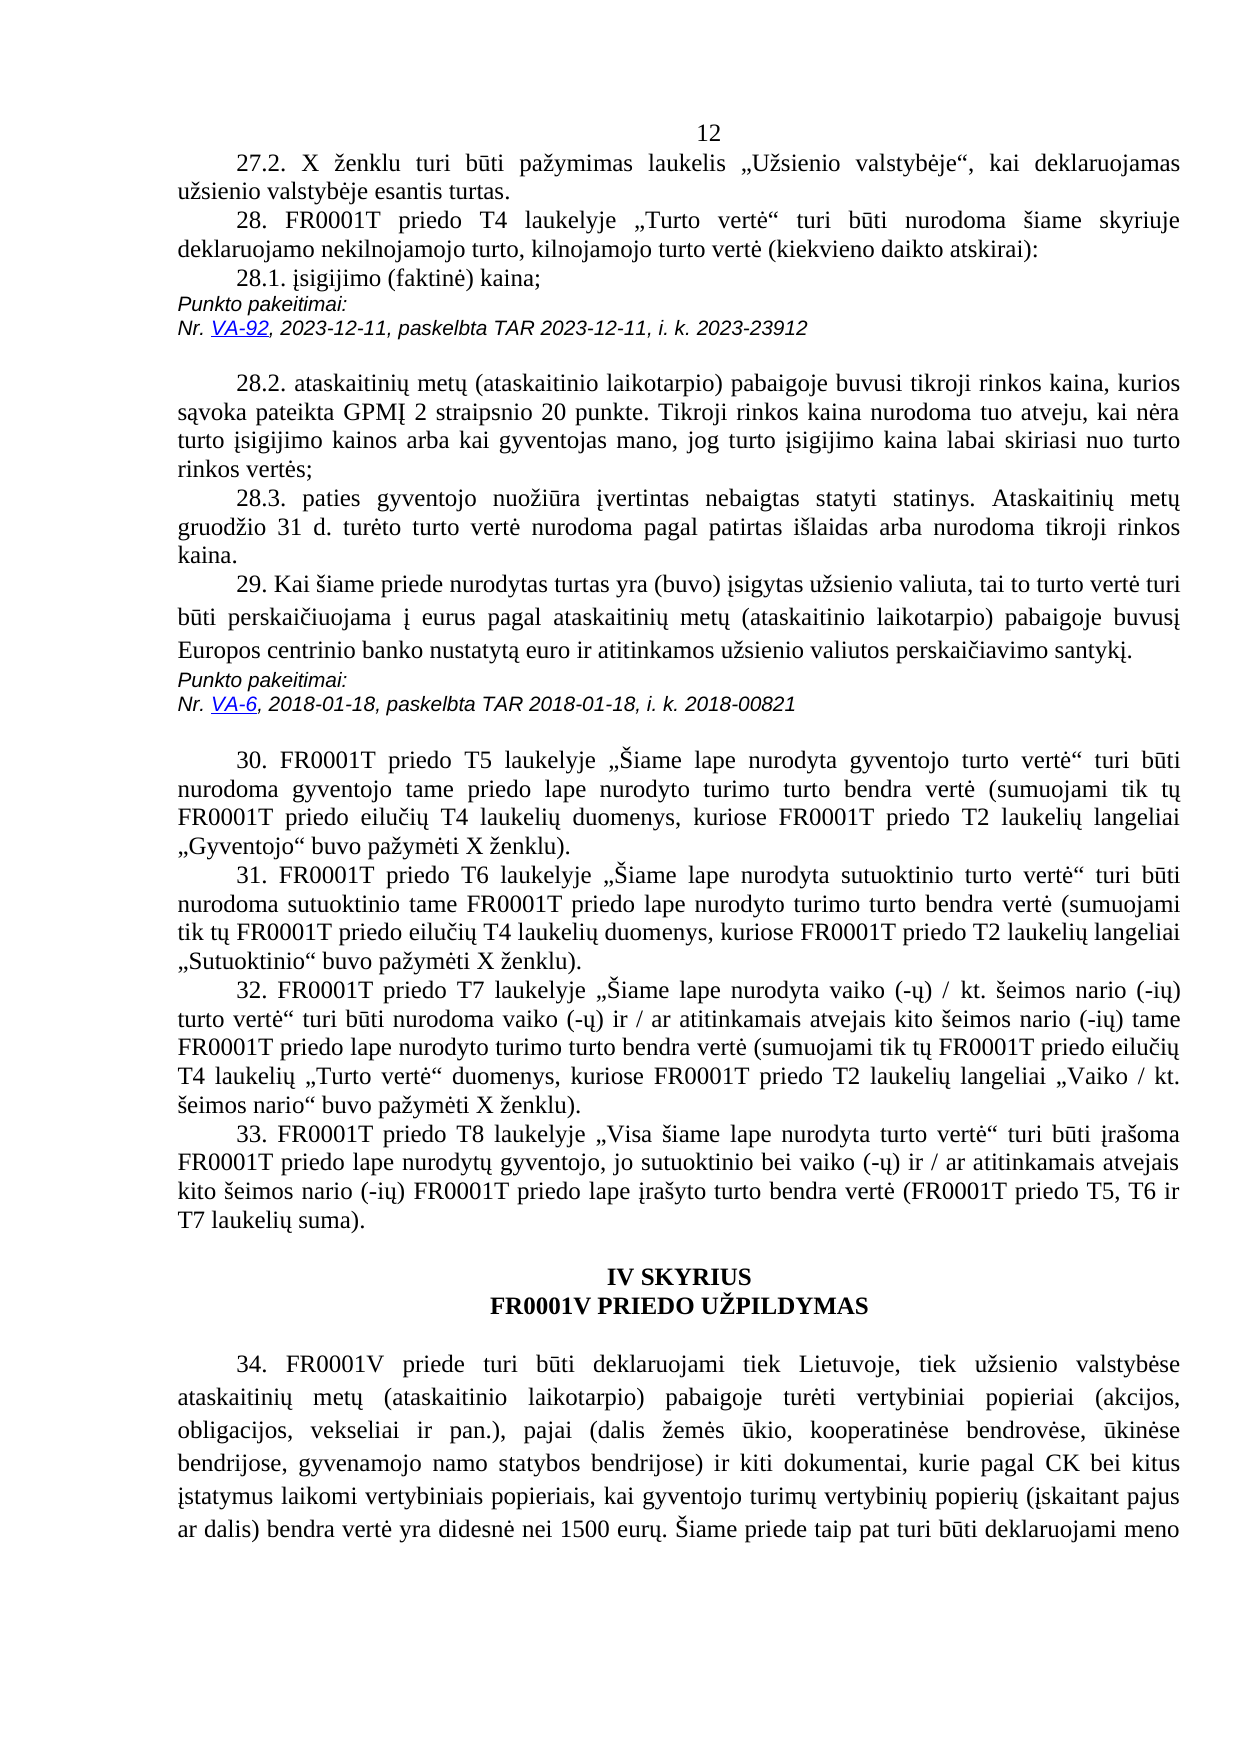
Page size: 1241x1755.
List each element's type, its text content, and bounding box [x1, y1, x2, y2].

text 27.2. X ženklu turi būti pažymimas laukelis „Užsienio valstybėje“, kai deklaruojamas užsienio valstybėje esantis turtas. [177, 148, 1181, 205]
text Punkto pakeitimai: [177, 668, 1181, 692]
text 32. FR0001T priedo T7 laukelyje „Šiame lape nurodyta vaiko (-ų) / kt. šeimos nario (-ių) turto vertė“ turi būti nurodoma vaiko (-ų) ir / ar atitinkamais atvejais kito šeimos nario (-ių) tame FR0001T priedo lape nurodyto turimo turto bendra vertė (sumuojami tik tų FR0001T priedo eilučių T4 laukelių „Turto vertė“ duomenys, kuriose FR0001T priedo T2 laukelių langeliai „Vaiko / kt. šeimos nario“ buvo pažymėti X ženklu). [177, 975, 1181, 1119]
text 33. FR0001T priedo T8 laukelyje „Visa šiame lape nurodyta turto vertė“ turi būti įrašoma FR0001T priedo lape nurodytų gyventojo, jo sutuoktinio bei vaiko (-ų) ir / ar atitinkamais atvejais kito šeimos nario (-ių) FR0001T priedo lape įrašyto turto bendra vertė (FR0001T priedo T5, T6 ir T7 laukelių suma). [177, 1119, 1181, 1234]
text Punkto pakeitimai: [177, 291, 1181, 315]
text 28.1. įsigijimo (faktinė) kaina; [177, 263, 1181, 291]
subtitle IV SKYRIUS [177, 1262, 1181, 1291]
text Nr. VA-6, 2018-01-18, paskelbta TAR 2018-01-18, i. k. 2018-00821 [177, 692, 1181, 716]
text 31. FR0001T priedo T6 laukelyje „Šiame lape nurodyta sutuoktinio turto vertė“ turi būti nurodoma sutuoktinio tame FR0001T priedo lape nurodyto turimo turto bendra vertė (sumuojami tik tų FR0001T priedo eilučių T4 laukelių duomenys, kuriose FR0001T priedo T2 laukelių langeliai „Sutuoktinio“ buvo pažymėti X ženklu). [177, 860, 1181, 975]
text 34. FR0001V priede turi būti deklaruojami tiek Lietuvoje, tiek užsienio valstybėse ataskaitinių metų (ataskaitinio laikotarpio) pabaigoje turėti vertybiniai popieriai (akcijos, obligacijos, vekseliai ir pan.), pajai (dalis žemės ūkio, kooperatinėse bendrovėse, ūkinėse bendrijose, gyvenamojo namo statybos bendrijose) ir kiti dokumentai, kurie pagal CK bei kitus įstatymus laikomi vertybiniais popieriais, kai gyventojo turimų vertybinių popierių (įskaitant pajus ar dalis) bendra vertė yra didesnė nei 1500 eurų. Šiame priede taip pat turi būti deklaruojami meno [177, 1349, 1181, 1543]
text Nr. VA-92, 2023-12-11, paskelbta TAR 2023-12-11, i. k. 2023-23912 [177, 315, 1181, 339]
text 29. Kai šiame priede nurodytas turtas yra (buvo) įsigytas užsienio valiuta, tai to turto vertė turi būti perskaičiuojama į eurus pagal ataskaitinių metų (ataskaitinio laikotarpio) pabaigoje buvusį Europos centrinio banko nustatytą euro ir atitinkamos užsienio valiutos perskaičiavimo santykį. [177, 569, 1181, 664]
subtitle FR0001V PRIEDO UŽPILDYMAS [177, 1291, 1181, 1320]
text 28.2. ataskaitinių metų (ataskaitinio laikotarpio) pabaigoje buvusi tikroji rinkos kaina, kurios sąvoka pateikta GPMĮ 2 straipsnio 20 punkte. Tikroji rinkos kaina nurodoma tuo atveju, kai nėra turto įsigijimo kainos arba kai gyventojas mano, jog turto įsigijimo kaina labai skiriasi nuo turto rinkos vertės; [177, 368, 1181, 483]
text 28.3. paties gyventojo nuožiūra įvertintas nebaigtas statyti statinys. Ataskaitinių metų gruodžio 31 d. turėto turto vertė nurodoma pagal patirtas išlaidas arba nurodoma tikroji rinkos kaina. [177, 483, 1181, 569]
text 28. FR0001T priedo T4 laukelyje „Turto vertė“ turi būti nurodoma šiame skyriuje deklaruojamo nekilnojamojo turto, kilnojamojo turto vertė (kiekvieno daikto atskirai): [177, 205, 1181, 263]
text 30. FR0001T priedo T5 laukelyje „Šiame lape nurodyta gyventojo turto vertė“ turi būti nurodoma gyventojo tame priedo lape nurodyto turimo turto bendra vertė (sumuojami tik tų FR0001T priedo eilučių T4 laukelių duomenys, kuriose FR0001T priedo T2 laukelių langeliai „Gyventojo“ buvo pažymėti X ženklu). [177, 745, 1181, 860]
